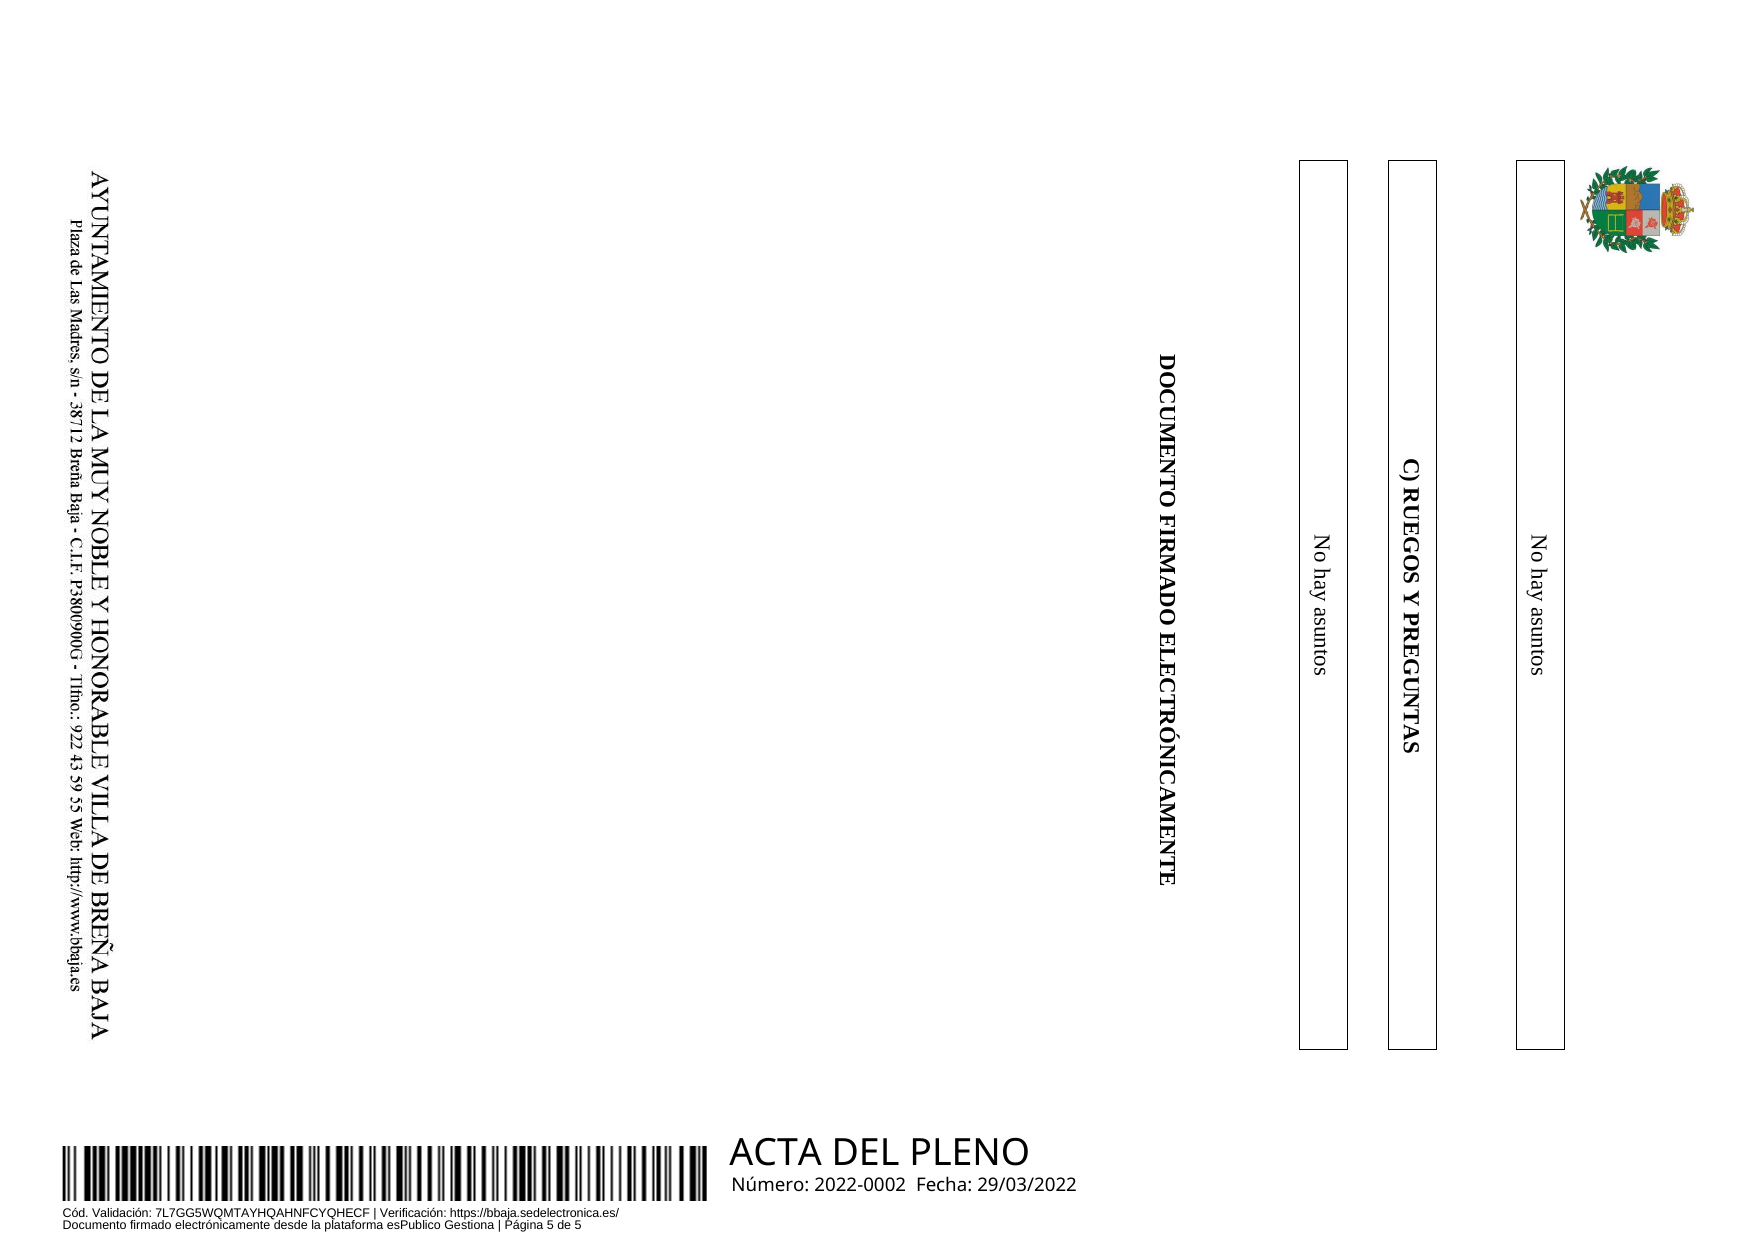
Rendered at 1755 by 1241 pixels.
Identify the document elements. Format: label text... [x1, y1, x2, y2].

text DOCUMENTO FIRMADO ELECTRÓNICAMENTE [1155, 354, 1181, 888]
text No hay asuntos [1309, 533, 1336, 677]
text [1300, 161, 1347, 1049]
text Número: 2022-0002 Fecha: 29/03/2022 [731, 1174, 1706, 1196]
text [1517, 161, 1564, 1049]
text No hay asuntos [1527, 533, 1553, 677]
text [1389, 161, 1436, 1049]
subtitle ACTA DEL PLENO [729, 1131, 1706, 1174]
text C) RUEGOS Y PREGUNTAS [1399, 458, 1425, 1049]
text Cód. Validación: 7L7GG5WQMTAYHQAHNFCYQHECF | Verificación: https://bbaja.sedelectronica.es/ Documento firmado electrónicamente desde la plataforma esPublico Gestiona | Página 5 de 5 [62, 1207, 681, 1232]
